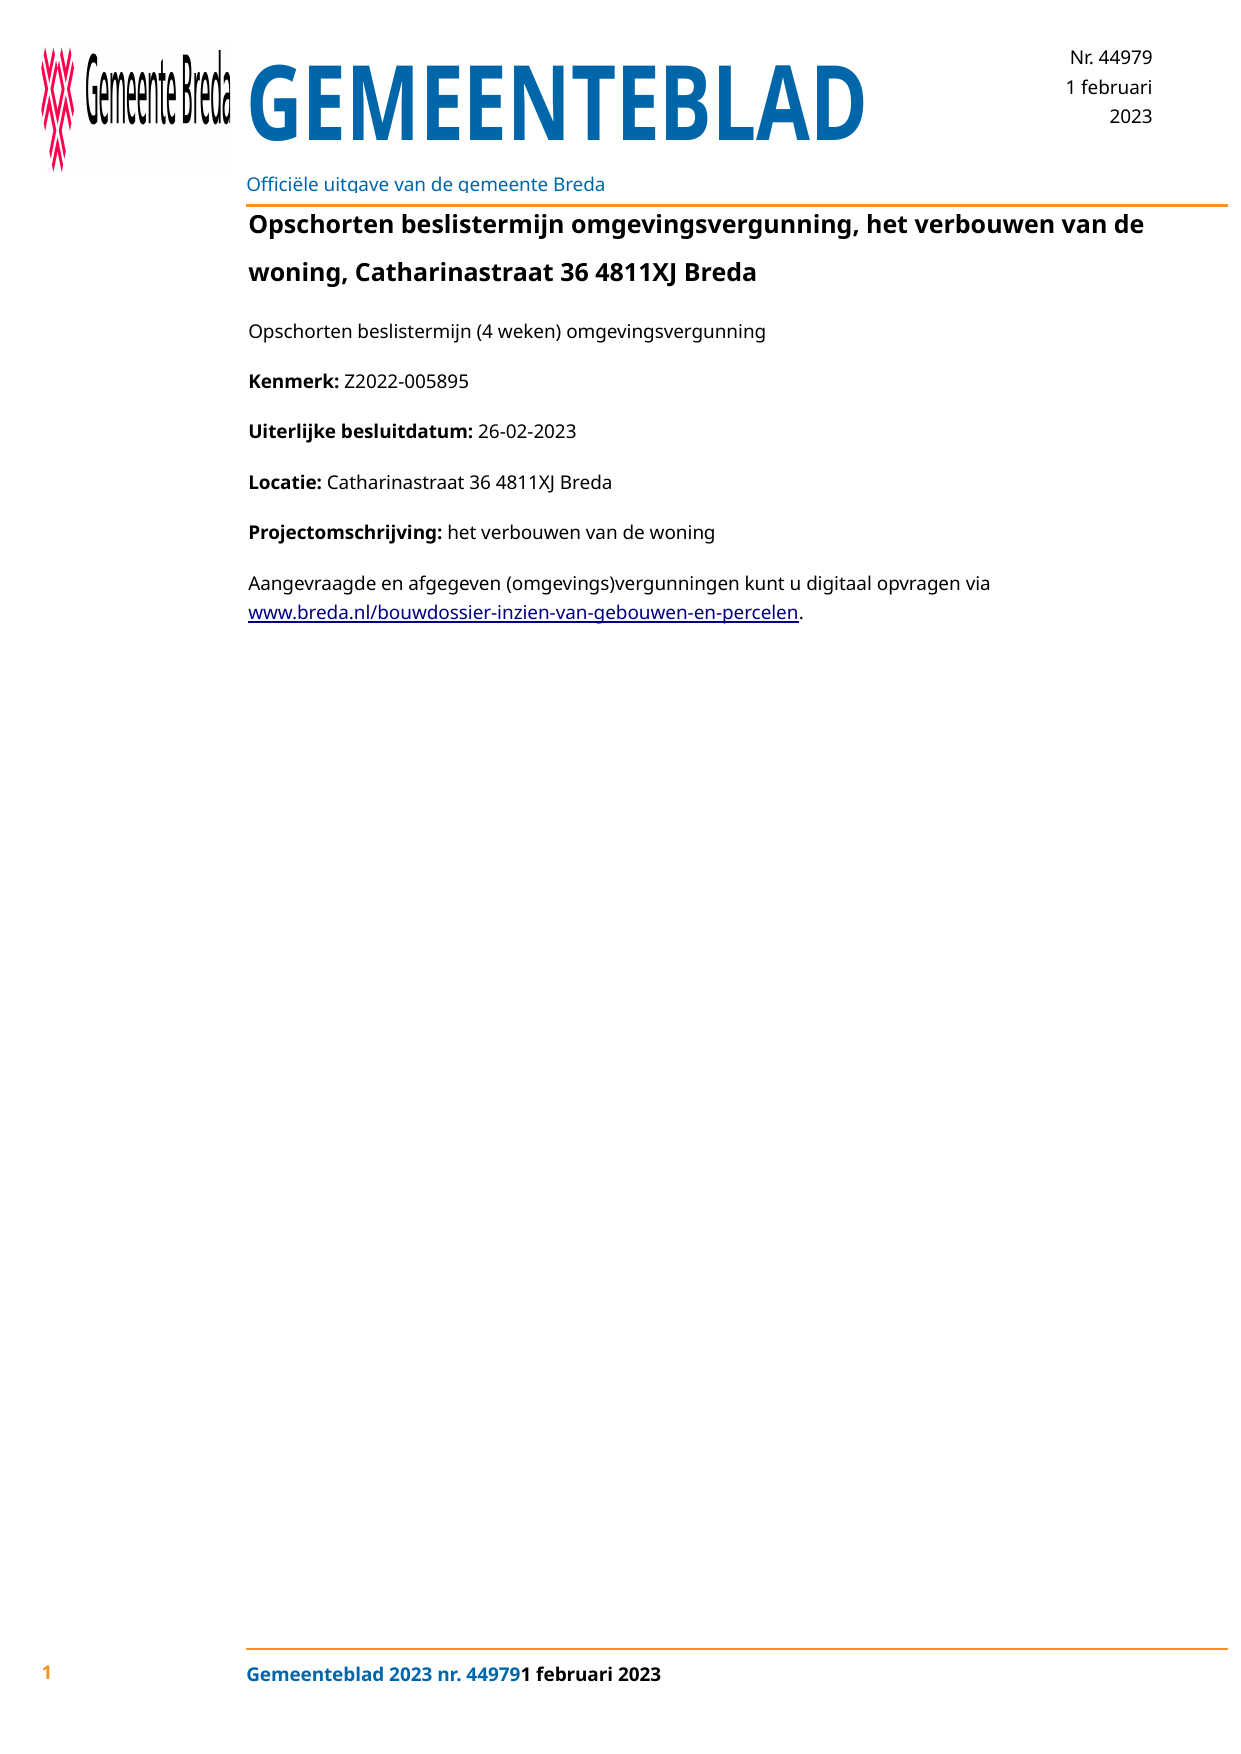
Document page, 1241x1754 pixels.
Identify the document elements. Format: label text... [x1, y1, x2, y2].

text Opschorten beslistermijn (4 weken) omgevingsvergunning [248, 318, 1152, 344]
text Projectomschrijving: het verbouwen van de woning [248, 519, 1152, 545]
text Uiterlijke besluitdatum: 26-02-2023 [248, 419, 1152, 444]
text Opschorten beslistermijn omgevingsvergunning, het verbouwen van de woning, Catharinastraat 36 4811XJ Breda [248, 207, 1152, 288]
text Kenmerk: Z2022-005895 [248, 368, 1152, 394]
text Aangevraagde en afgegeven (omgevings)vergunningen kunt u digitaal opvragen via www.breda.nl/bouwdossier-inzien-van-gebouwen-en-percelen. [248, 570, 1152, 625]
picture [41, 47, 231, 172]
text Locatie: Catharinastraat 36 4811XJ Breda [248, 469, 1152, 495]
